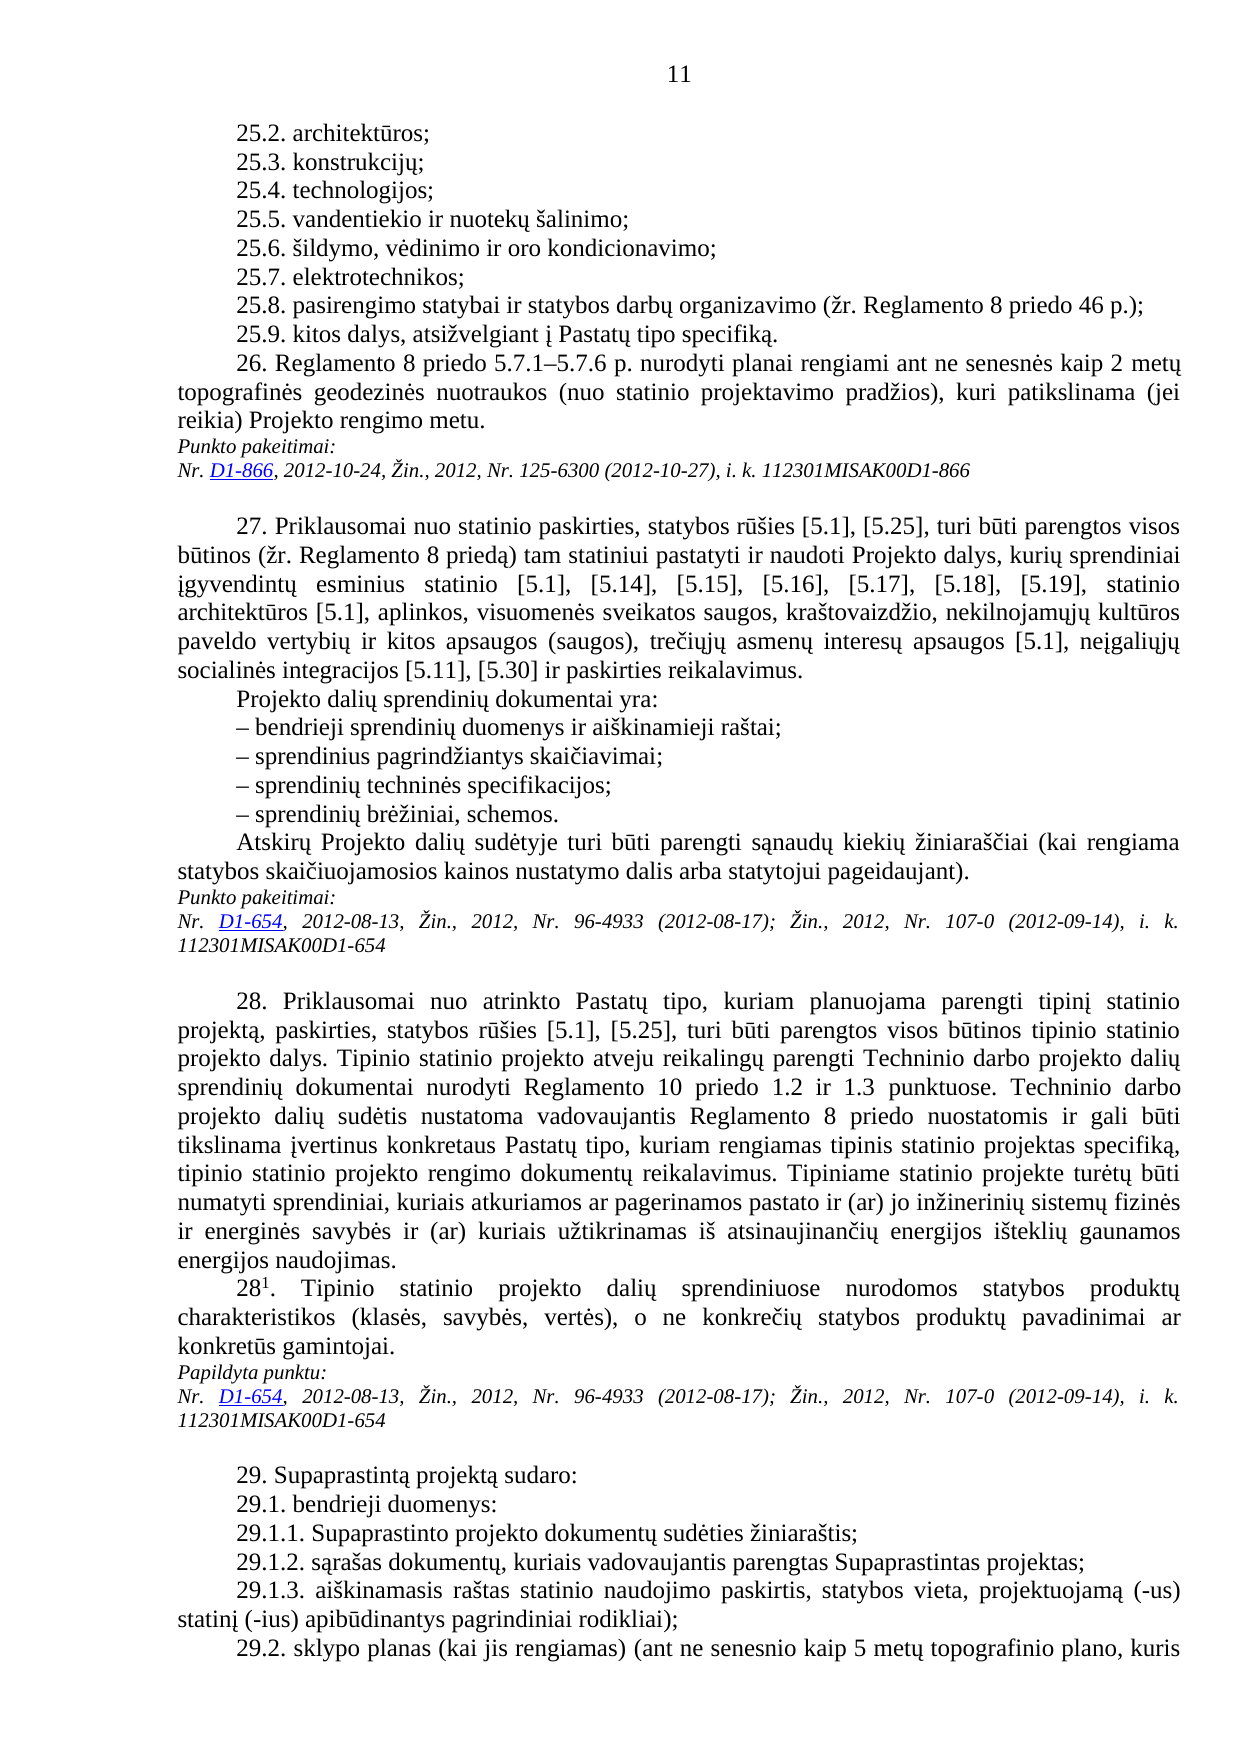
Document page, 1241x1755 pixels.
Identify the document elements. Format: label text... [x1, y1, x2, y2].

text – sprendinių brėžiniai, schemos. [177, 799, 1181, 827]
text Papildyta punktu: [177, 1360, 1181, 1384]
text 25.4. technologijos; [177, 176, 1181, 204]
text 27. Priklausomai nuo statinio paskirties, statybos rūšies [5.1], [5.25], turi būti parengtos visos būtinos (žr. Reglamento 8 priedą) tam statiniui pastatyti ir naudoti Projekto dalys, kurių sprendiniai įgyvendintų esminius statinio [5.1], [5.14], [5.15], [5.16], [5.17], [5.18], [5.19], statinio architektūros [5.1], aplinkos, visuomenės sveikatos saugos, kraštovaizdžio, nekilnojamųjų kultūros paveldo vertybių ir kitos apsaugos (saugos), trečiųjų asmenų interesų apsaugos [5.1], neįgaliųjų socialinės integracijos [5.11], [5.30] ir paskirties reikalavimus. [177, 511, 1181, 684]
text 29.1.3. aiškinamasis raštas statinio naudojimo paskirtis, statybos vieta, projektuojamą (-us) statinį (-ius) apibūdinantys pagrindiniai rodikliai); [177, 1576, 1181, 1633]
text 29.1.2. sąrašas dokumentų, kuriais vadovaujantis parengtas Supaprastintas projektas; [177, 1547, 1181, 1576]
text Nr. D1-654, 2012-08-13, Žin., 2012, Nr. 96-4933 (2012-08-17); Žin., 2012, Nr. 107-0 (2012-09-14), i. k. 112301MISAK00D1-654 [177, 1384, 1181, 1432]
text 25.7. elektrotechnikos; [177, 262, 1181, 291]
text – bendrieji sprendinių duomenys ir aiškinamieji raštai; [177, 712, 1181, 741]
text Atskirų Projekto dalių sudėtyje turi būti parengti sąnaudų kiekių žiniaraščiai (kai rengiama statybos skaičiuojamosios kainos nustatymo dalis arba statytojui pageidaujant). [177, 827, 1181, 885]
text 25.9. kitos dalys, atsižvelgiant į Pastatų tipo specifiką. [177, 319, 1181, 348]
text 25.8. pasirengimo statybai ir statybos darbų organizavimo (žr. Reglamento 8 priedo 46 p.); [177, 291, 1181, 319]
text 28. Priklausomai nuo atrinkto Pastatų tipo, kuriam planuojama parengti tipinį statinio projektą, paskirties, statybos rūšies [5.1], [5.25], turi būti parengtos visos būtinos tipinio statinio projekto dalys. Tipinio statinio projekto atveju reikalingų parengti Techninio darbo projekto dalių sprendinių dokumentai nurodyti Reglamento 10 priedo 1.2 ir 1.3 punktuose. Techninio darbo projekto dalių sudėtis nustatoma vadovaujantis Reglamento 8 priedo nuostatomis ir gali būti tikslinama įvertinus konkretaus Pastatų tipo, kuriam rengiamas tipinis statinio projektas specifiką, tipinio statinio projekto rengimo dokumentų reikalavimus. Tipiniame statinio projekte turėtų būti numatyti sprendiniai, kuriais atkuriamos ar pagerinamos pastato ir (ar) jo inžinerinių sistemų fizinės ir energinės savybės ir (ar) kuriais užtikrinamas iš atsinaujinančių energijos išteklių gaunamos energijos naudojimas. [177, 986, 1181, 1273]
text Nr. D1-866, 2012-10-24, Žin., 2012, Nr. 125-6300 (2012-10-27), i. k. 112301MISAK00D1-866 [177, 458, 1181, 482]
text 281. Tipinio statinio projekto dalių sprendiniuose nurodomos statybos produktų charakteristikos (klasės, savybės, vertės), o ne konkrečių statybos produktų pavadinimai ar konkretūs gamintojai. [177, 1273, 1181, 1360]
text Punkto pakeitimai: [177, 434, 1181, 458]
text 26. Reglamento 8 priedo 5.7.1–5.7.6 p. nurodyti planai rengiami ant ne senesnės kaip 2 metų topografinės geodezinės nuotraukos (nuo statinio projektavimo pradžios), kuri patikslinama (jei reikia) Projekto rengimo metu. [177, 348, 1181, 434]
text – sprendinius pagrindžiantys skaičiavimai; [177, 741, 1181, 770]
text 25.6. šildymo, vėdinimo ir oro kondicionavimo; [177, 233, 1181, 262]
text 29.1. bendrieji duomenys: [177, 1489, 1181, 1518]
text – sprendinių techninės specifikacijos; [177, 770, 1181, 799]
text 29. Supaprastintą projektą sudaro: [177, 1461, 1181, 1489]
text Projekto dalių sprendinių dokumentai yra: [177, 684, 1181, 712]
text 25.2. architektūros; [177, 118, 1181, 147]
text 29.2. sklypo planas (kai jis rengiamas) (ant ne senesnio kaip 5 metų topografinio plano, kuris [177, 1633, 1181, 1662]
text 25.3. konstrukcijų; [177, 147, 1181, 176]
text Punkto pakeitimai: [177, 885, 1181, 909]
text Nr. D1-654, 2012-08-13, Žin., 2012, Nr. 96-4933 (2012-08-17); Žin., 2012, Nr. 107-0 (2012-09-14), i. k. 112301MISAK00D1-654 [177, 909, 1181, 957]
text 25.5. vandentiekio ir nuotekų šalinimo; [177, 204, 1181, 233]
text 29.1.1. Supaprastinto projekto dokumentų sudėties žiniaraštis; [177, 1518, 1181, 1547]
